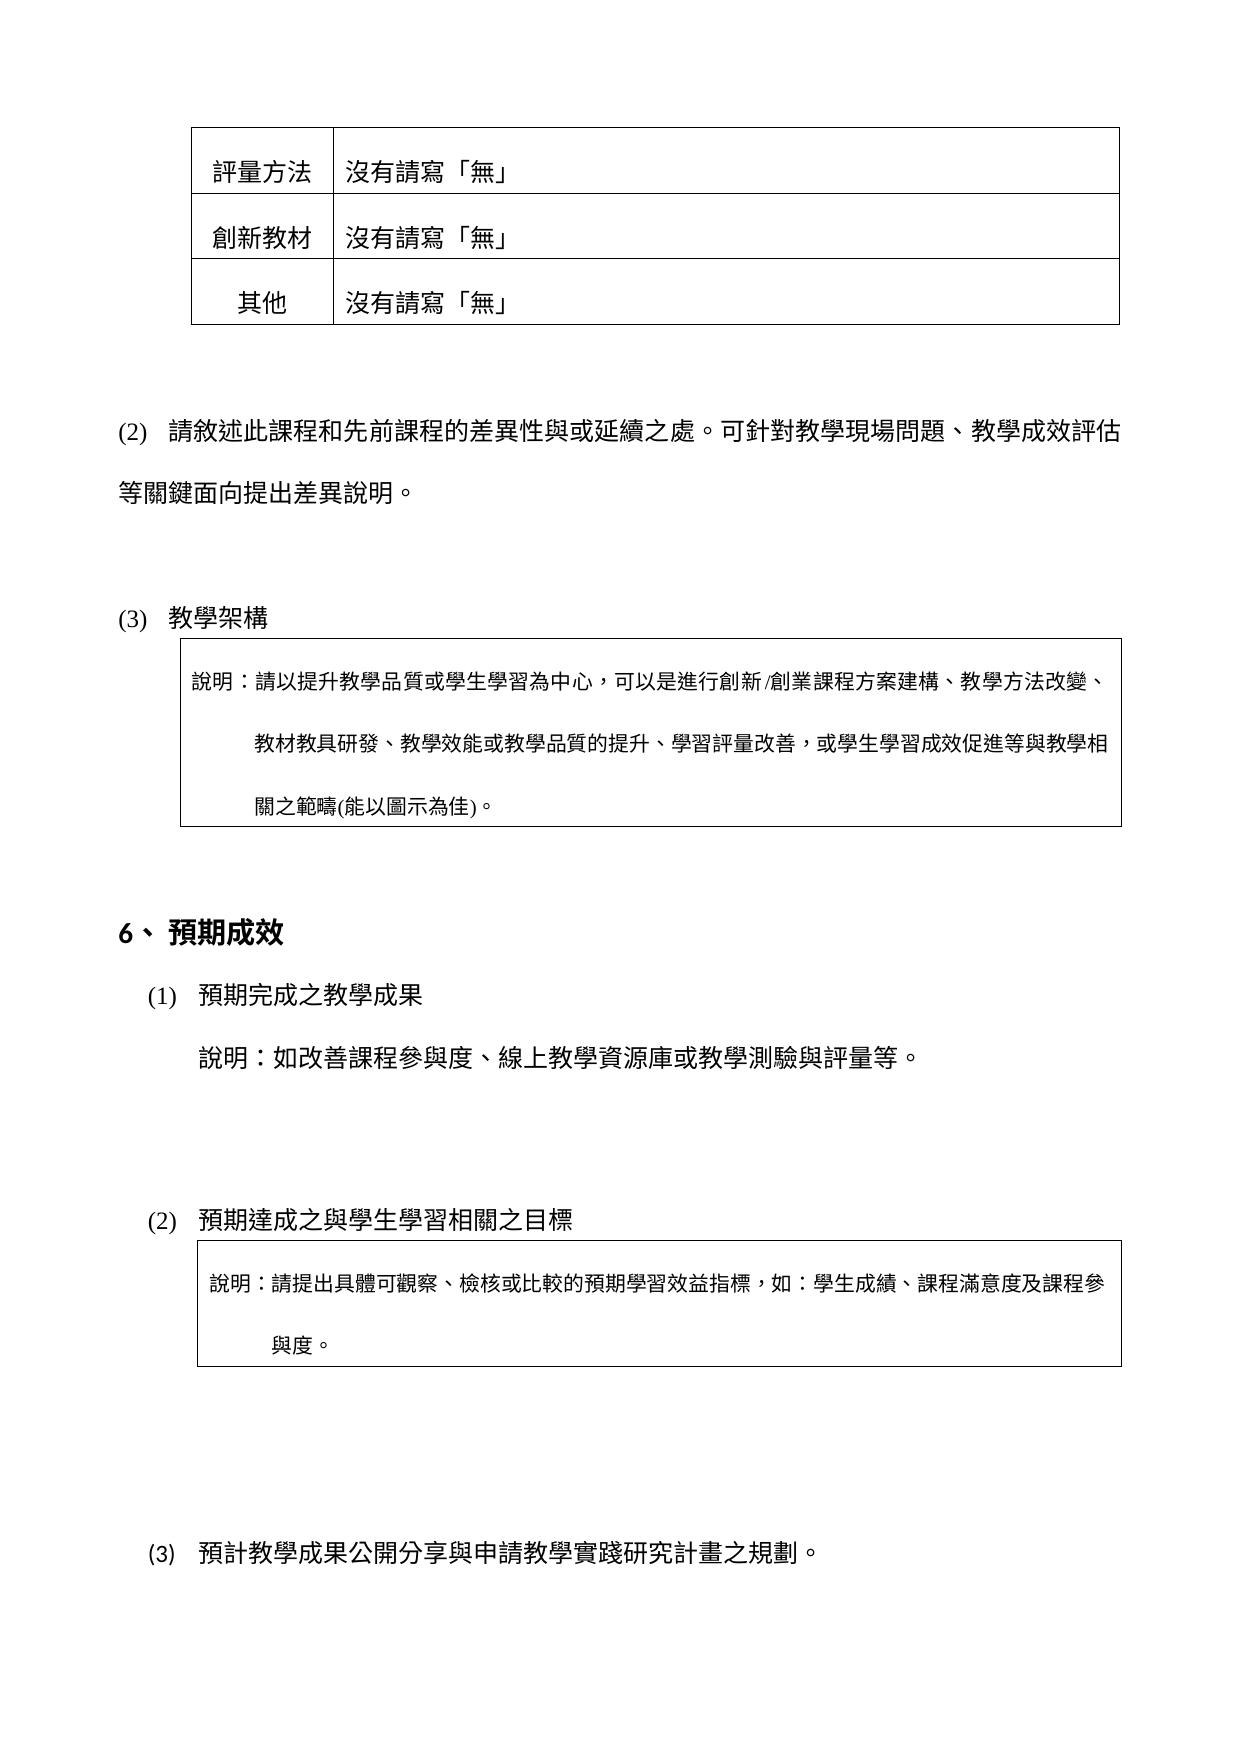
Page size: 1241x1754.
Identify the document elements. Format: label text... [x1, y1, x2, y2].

table_header 說明：請以提升教學品質或學生學習為中心，可以是進行創新/創業課程方案建構、教學方法改變、教材教具研發、教學效能或教學品質的提升、學習評量改善，或學生學習成效促進等與教學相關之範疇(能以圖示為佳)。 [181, 639, 1121, 826]
table_header 說明：請提出具體可觀察、檢核或比較的預期學習效益指標，如：學生成績、課程滿意度及課程參與度。 [198, 1241, 1121, 1366]
table_cell 沒有請寫「無」 [334, 128, 1119, 193]
table_cell 創新教材 [192, 194, 333, 258]
table_cell 其他 [192, 259, 333, 324]
list 教學架構 [118, 575, 1108, 637]
table_cell 沒有請寫「無」 [334, 194, 1119, 258]
table_cell 沒有請寫「無」 [334, 259, 1119, 324]
list 預期達成之與學生學習相關之目標 [148, 1177, 1122, 1239]
list 請敘述此課程和先前課程的差異性與或延續之處。可針對教學現場問題、教學成效評估等關鍵面向提出差異說明。 [118, 387, 1122, 512]
list 預期完成之教學成果 [148, 952, 1122, 1014]
text 說明：如改善課程參與度、線上教學資源庫或教學測驗與評量等。 [198, 1014, 1122, 1077]
list 預計教學成果公開分享與申請教學實踐研究計畫之規劃。 [148, 1510, 1122, 1573]
table_cell 評量方法 [192, 128, 333, 193]
list 預期成效 [118, 889, 1122, 952]
